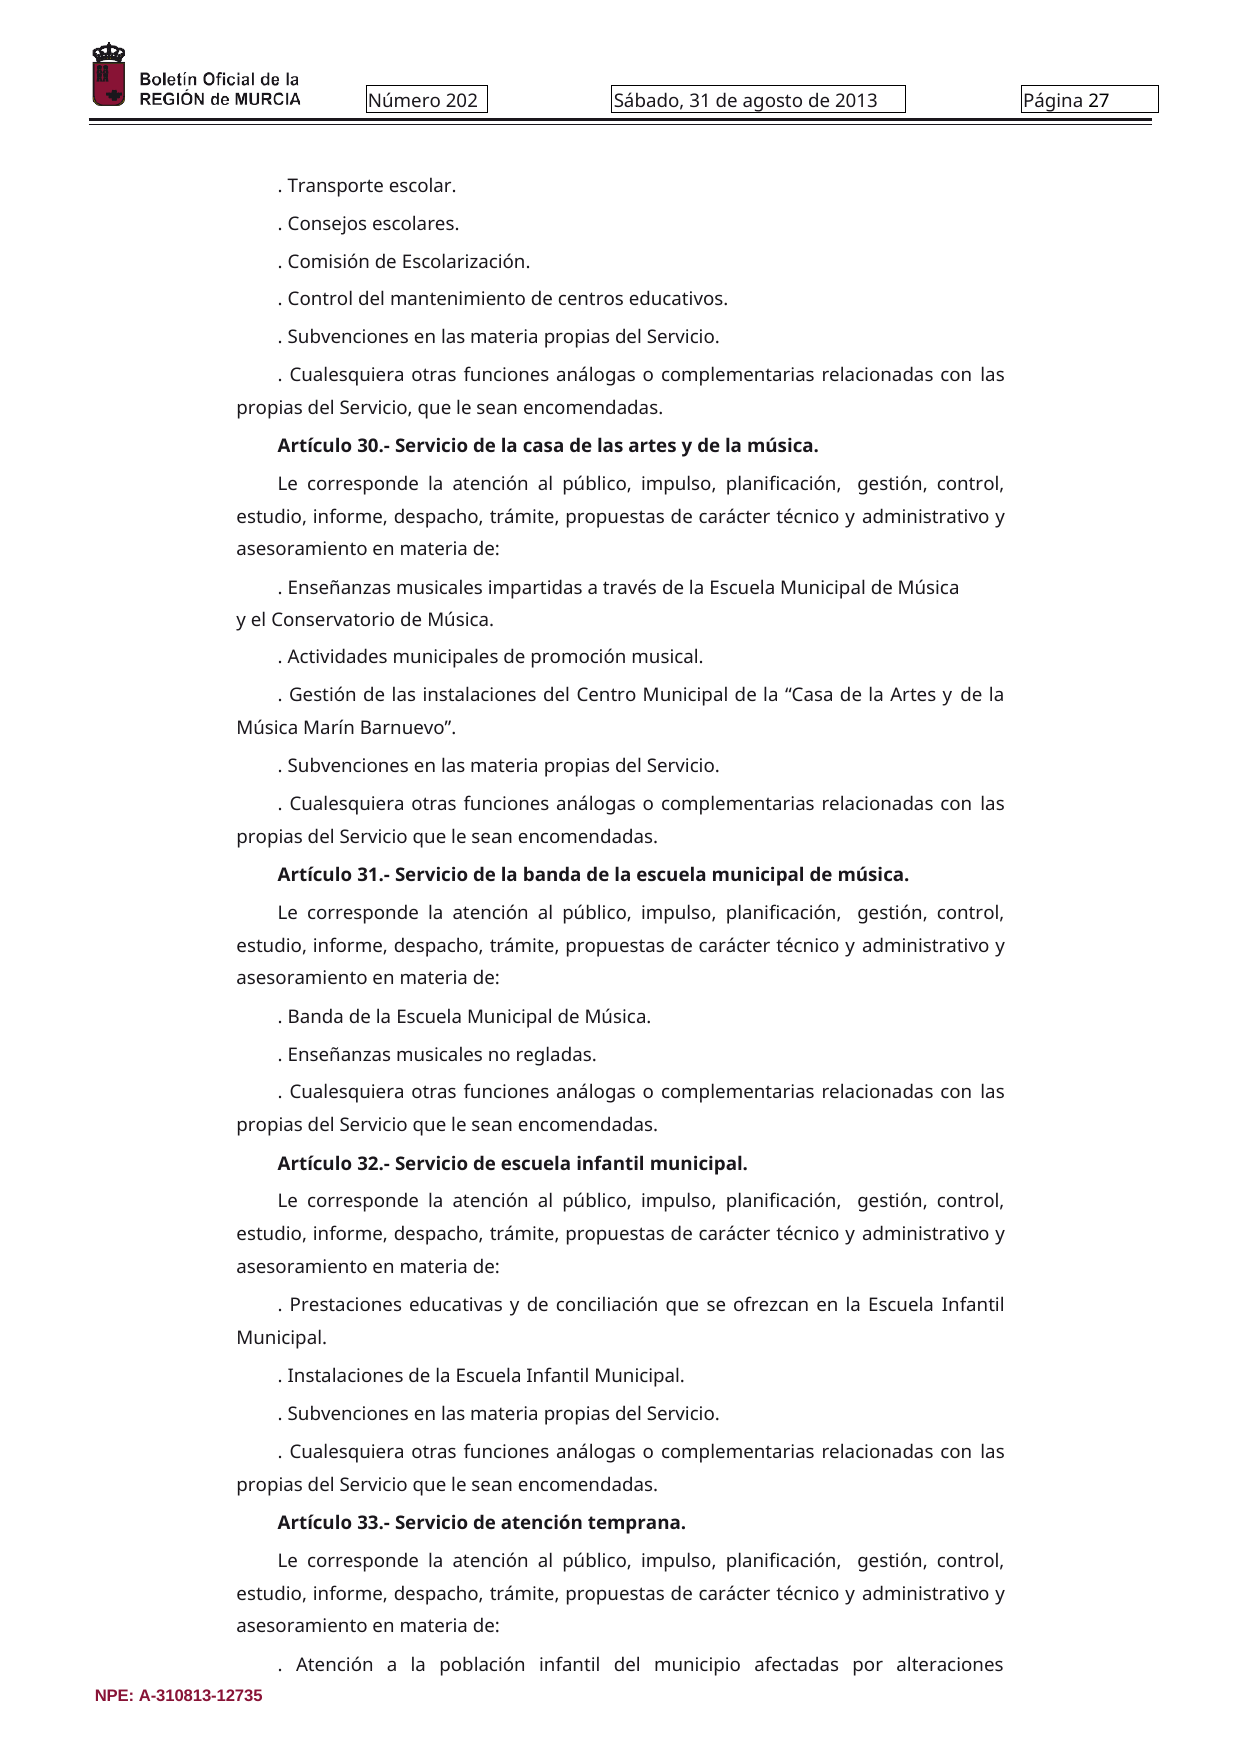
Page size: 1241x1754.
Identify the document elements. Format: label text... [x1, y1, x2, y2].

text . Atención a la población infantil del municipio afectadas por alteraciones [236, 1651, 1004, 1676]
subtitle Artículo 30.- Servicio de la casa de las artes y de la música. [277, 432, 1065, 458]
text . Control del mantenimiento de centros educativos. [277, 286, 1065, 311]
text Le corresponde la atención al público, impulso, planificación, gestión, control, estudio, informe, despacho, trámite, propuestas de carácter técnico y administrativo y asesoramiento en materia de: [236, 1188, 1005, 1278]
text . Cualesquiera otras funciones análogas o complementarias relacionadas con las propias del Servicio que le sean encomendadas. [236, 1438, 1004, 1496]
text . Subvenciones en las materia propias del Servicio. [277, 753, 1065, 778]
text . Consejos escolares. [277, 210, 1065, 236]
text . Prestaciones educativas y de conciliación que se ofrezcan en la Escuela Infantil Municipal. [236, 1291, 1004, 1349]
text . Instalaciones de la Escuela Infantil Municipal. [277, 1363, 1065, 1388]
text Le corresponde la atención al público, impulso, planificación, gestión, control, estudio, informe, despacho, trámite, propuestas de carácter técnico y administrativo y asesoramiento en materia de: [236, 899, 1005, 990]
text . Enseñanzas musicales no regladas. [277, 1041, 1065, 1067]
text . Subvenciones en las materia propias del Servicio. [277, 323, 1065, 349]
picture [92, 42, 125, 106]
text . Cualesquiera otras funciones análogas o complementarias relacionadas con las propias del Servicio, que le sean encomendadas. [236, 361, 1004, 419]
subtitle Artículo 31.- Servicio de la banda de la escuela municipal de música. [277, 862, 1065, 887]
text . Cualesquiera otras funciones análogas o complementarias relacionadas con las propias del Servicio que le sean encomendadas. [236, 791, 1004, 849]
text y el Conservatorio de Música. [236, 606, 1065, 631]
text . Gestión de las instalaciones del Centro Municipal de la “Casa de la Artes y de la Música Marín Barnuevo”. [236, 682, 1004, 740]
subtitle Artículo 33.- Servicio de atención temprana. [277, 1509, 1065, 1535]
text . Cualesquiera otras funciones análogas o complementarias relacionadas con las propias del Servicio que le sean encomendadas. [236, 1079, 1004, 1137]
text Le corresponde la atención al público, impulso, planificación, gestión, control, estudio, informe, despacho, trámite, propuestas de carácter técnico y administrativo y asesoramiento en materia de: [236, 470, 1005, 561]
text . Subvenciones en las materia propias del Servicio. [277, 1400, 1065, 1426]
text Le corresponde la atención al público, impulso, planificación, gestión, control, estudio, informe, despacho, trámite, propuestas de carácter técnico y administrativo y asesoramiento en materia de: [236, 1547, 1005, 1638]
subtitle Artículo 32.- Servicio de escuela infantil municipal. [277, 1150, 1065, 1175]
text . Transporte escolar. [277, 172, 1065, 198]
text . Comisión de Escolarización. [277, 248, 1065, 273]
picture [140, 72, 301, 105]
text . Enseñanzas musicales impartidas a través de la Escuela Municipal de Música [277, 574, 1065, 599]
text . Banda de la Escuela Municipal de Música. [277, 1003, 1065, 1029]
text . Actividades municipales de promoción musical. [277, 644, 1065, 669]
